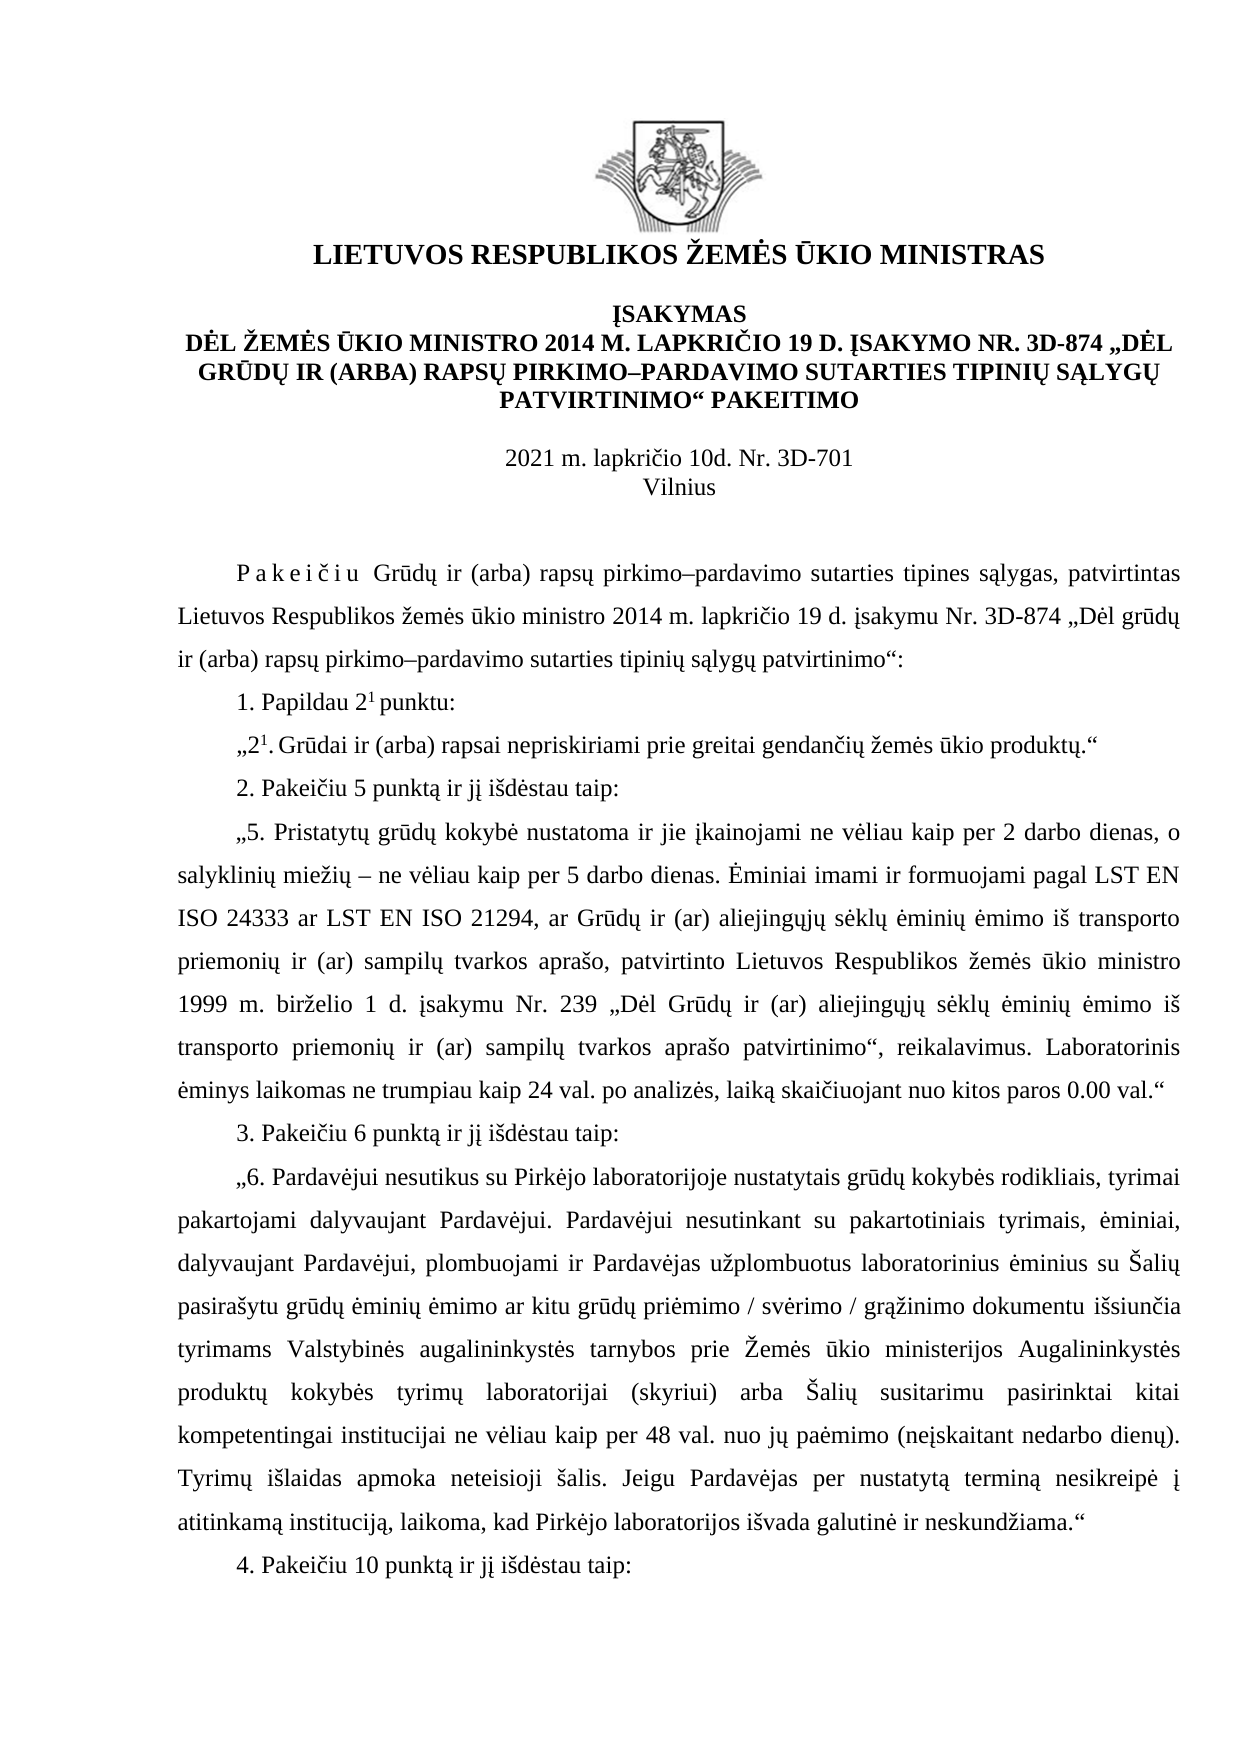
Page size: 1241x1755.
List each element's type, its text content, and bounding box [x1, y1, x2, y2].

text 2021 m. lapkričio 10d. Nr. 3D-701 [177, 443, 1181, 472]
text ĮSAKYMAS [177, 299, 1181, 328]
text 3. Pakeičiu 6 punktą ir jį išdėstau taip: [236, 1118, 1181, 1147]
text „6. Pardavėjui nesutikus su Pirkėjo laboratorijoje nustatytais grūdų kokybės rodikliais, tyrimai pakartojami dalyvaujant Pardavėjui. Pardavėjui nesutinkant su pakartotiniais tyrimais, ėminiai, dalyvaujant Pardavėjui, plombuojami ir Pardavėjas užplombuotus laboratorinius ėminius su Šalių pasirašytu grūdų ėminių ėmimo ar kitu grūdų priėmimo / svėrimo / grąžinimo dokumentu išsiunčia tyrimams Valstybinės augalininkystės tarnybos prie Žemės ūkio ministerijos Augalininkystės produktų kokybės tyrimų laboratorijai (skyriui) arba Šalių susitarimu pasirinktai kitai kompetentingai institucijai ne vėliau kaip per 48 val. nuo jų paėmimo (neįskaitant nedarbo dienų). Tyrimų išlaidas apmoka neteisioji šalis. Jeigu Pardavėjas per nustatytą terminą nesikreipė į atitinkamą instituciją, laikoma, kad Pirkėjo laboratorijos išvada galutinė ir neskundžiama.“ [177, 1162, 1181, 1535]
text 4. Pakeičiu 10 punktą ir jį išdėstau taip: [236, 1550, 1181, 1578]
text Pakeičiu Grūdų ir (arba) rapsų pirkimo–pardavimo sutarties tipines sąlygas, patvirtintas Lietuvos Respublikos žemės ūkio ministro 2014 m. lapkričio 19 d. įsakymu Nr. 3D-874 „Dėl grūdų ir (arba) rapsų pirkimo–pardavimo sutarties tipinių sąlygų patvirtinimo“: [177, 558, 1181, 673]
text „5. Pristatytų grūdų kokybė nustatoma ir jie įkainojami ne vėliau kaip per 2 darbo dienas, o salyklinių miežių ‒ ne vėliau kaip per 5 darbo dienas. Ėminiai imami ir formuojami pagal LST EN ISO 24333 ar LST EN ISO 21294, ar Grūdų ir (ar) aliejingųjų sėklų ėminių ėmimo iš transporto priemonių ir (ar) sampilų tvarkos aprašo, patvirtinto Lietuvos Respublikos žemės ūkio ministro 1999 m. birželio 1 d. įsakymu Nr. 239 „Dėl Grūdų ir (ar) aliejingųjų sėklų ėminių ėmimo iš transporto priemonių ir (ar) sampilų tvarkos aprašo patvirtinimo“, reikalavimus. Laboratorinis ėminys laikomas ne trumpiau kaip 24 val. po analizės, laiką skaičiuojant nuo kitos paros 0.00 val.“ [177, 817, 1181, 1104]
text LIETUVOS RESPUBLIKOS ŽEMĖS ŪKIO MINISTRAS [177, 237, 1181, 270]
text 1. Papildau 21 punktu: [236, 687, 1181, 716]
text DĖL ŽEMĖS ŪKIO MINISTRO 2014 M. LAPKRIČIO 19 D. ĮSAKYMO NR. 3D-874 „DĖL GRŪDŲ IR (ARBA) RAPSŲ PIRKIMO–PARDAVIMO SUTARTIES TIPINIŲ SĄLYGŲ PATVIRTINIMO“ PAKEITIMO [177, 328, 1181, 414]
text „21. Grūdai ir (arba) rapsai nepriskiriami prie greitai gendančių žemės ūkio produktų.“ [236, 730, 1181, 759]
text 2. Pakeičiu 5 punktą ir jį išdėstau taip: [236, 773, 1181, 802]
text Vilnius [177, 472, 1181, 500]
